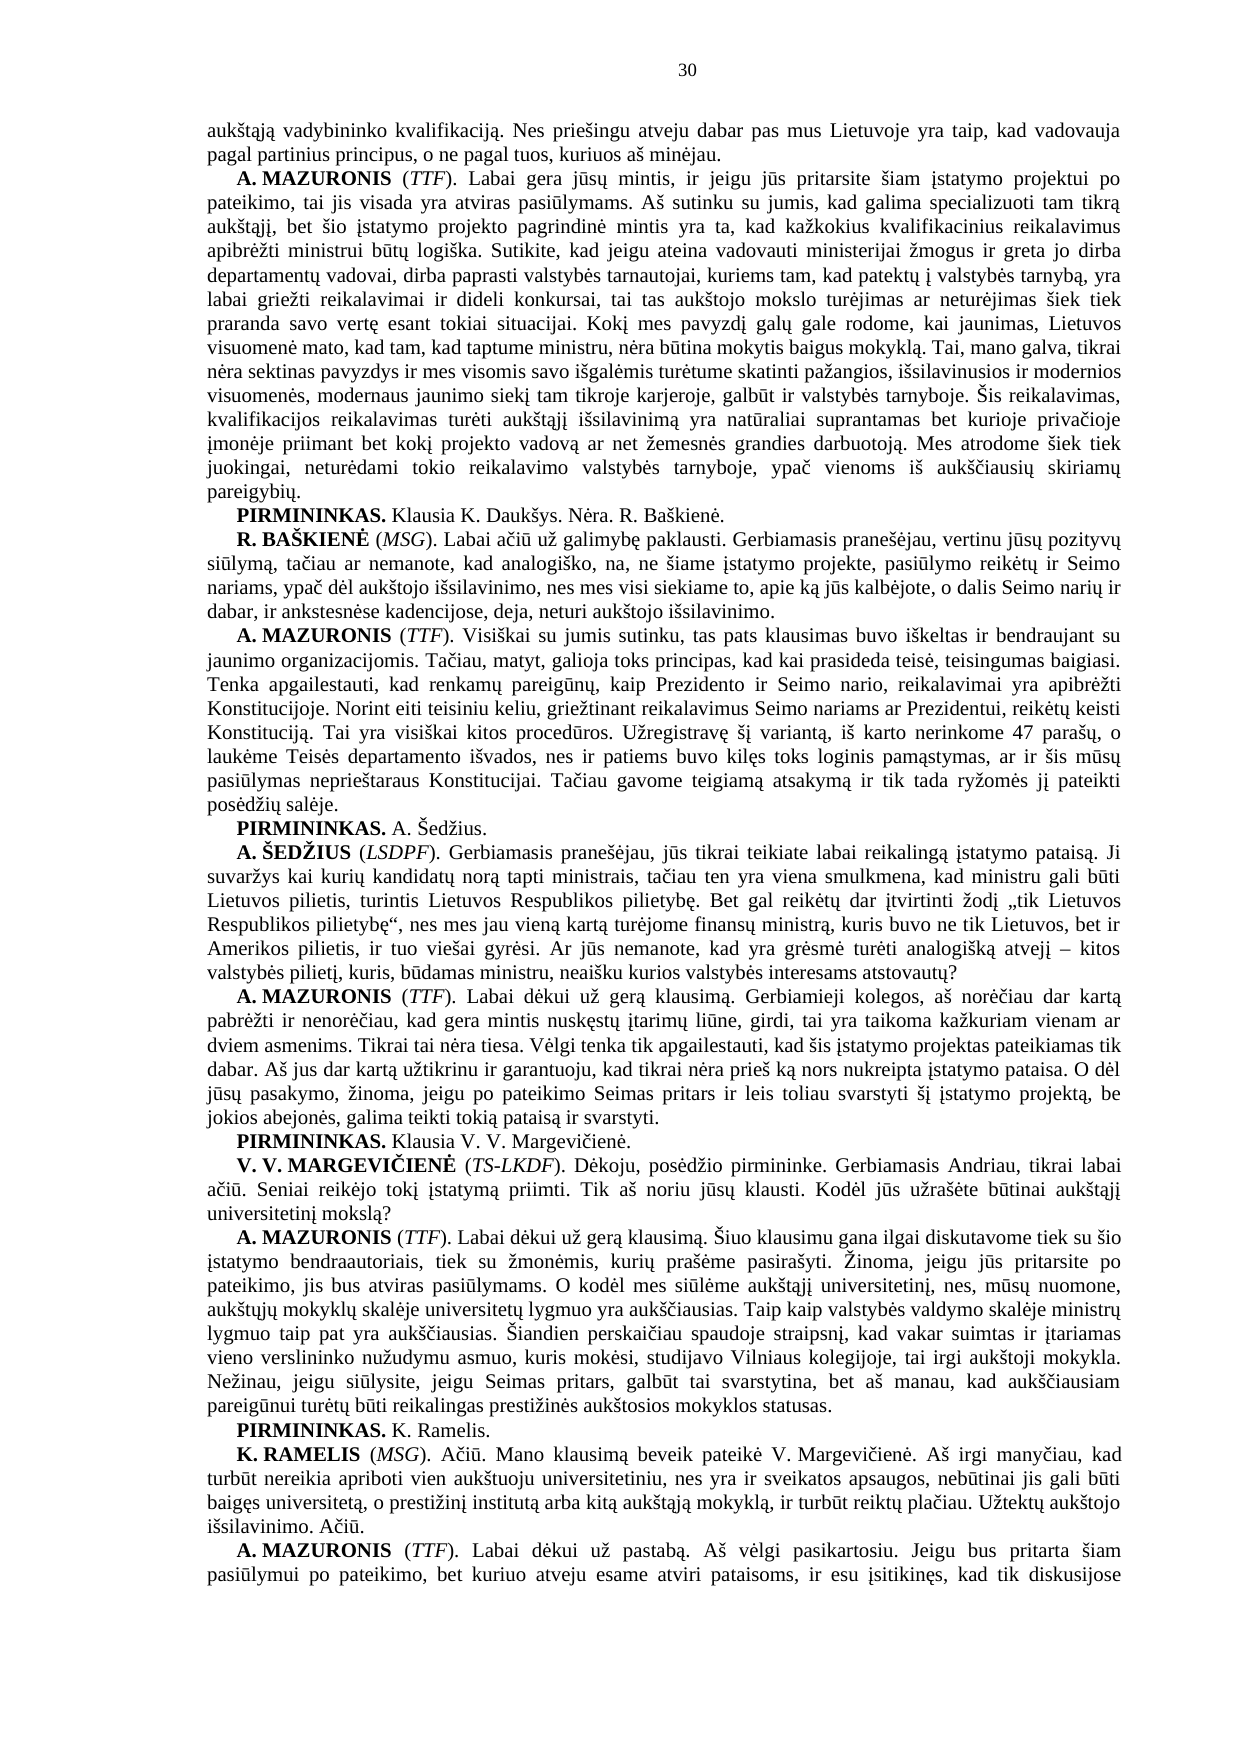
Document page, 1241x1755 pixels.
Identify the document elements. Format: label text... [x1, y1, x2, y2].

text A. MAZURONIS (TTF). Labai dėkui už gerą klausimą. Šiuo klausimu gana ilgai diskutavome tiek su šio įstatymo bendraautoriais, tiek su žmonėmis, kurių prašėme pasirašyti. Žinoma, jeigu jūs pritarsite po pateikimo, jis bus atviras pasiūlymams. O kodėl mes siūlėme aukštąjį universitetinį, nes, mūsų nuomone, aukštųjų mokyklų skalėje universitetų lygmuo yra aukščiausias. Taip kaip valstybės valdymo skalėje ministrų lygmuo taip pat yra aukščiausias. Šiandien perskaičiau spaudoje straipsnį, kad vakar suimtas ir įtariamas vieno verslininko nužudymu asmuo, kuris mokėsi, studijavo Vilniaus kolegijoje, tai irgi aukštoji mokykla. Nežinau, jeigu siūlysite, jeigu Seimas pritars, galbūt tai svarstytina, bet aš manau, kad aukščiausiam pareigūnui turėtų būti reikalingas prestižinės aukštosios mokyklos statusas. [207, 1225, 1122, 1417]
text A. MAZURONIS (TTF). Labai dėkui už gerą klausimą. Gerbiamieji kolegos, aš norėčiau dar kartą pabrėžti ir nenorėčiau, kad gera mintis nuskęstų įtarimų liūne, girdi, tai yra taikoma kažkuriam vienam ar dviem asmenims. Tikrai tai nėra tiesa. Vėlgi tenka tik apgailestauti, kad šis įstatymo projektas pateikiamas tik dabar. Aš jus dar kartą užtikrinu ir garantuoju, kad tikrai nėra prieš ką nors nukreipta įstatymo pataisa. O dėl jūsų pasakymo, žinoma, jeigu po pateikimo Seimas pritars ir leis toliau svarstyti šį įstatymo projektą, be jokios abejonės, galima teikti tokią pataisą ir svarstyti. [207, 984, 1122, 1129]
text PIRMININKAS. Klausia V. V. Margevičienė. [207, 1129, 1122, 1153]
text A. MAZURONIS (TTF). Visiškai su jumis sutinku, tas pats klausimas buvo iškeltas ir bendraujant su jaunimo organizacijomis. Tačiau, matyt, galioja toks principas, kad kai prasideda teisė, teisingumas baigiasi. Tenka apgailestauti, kad renkamų pareigūnų, kaip Prezidento ir Seimo nario, reikalavimai yra apibrėžti Konstitucijoje. Norint eiti teisiniu keliu, griežtinant reikalavimus Seimo nariams ar Prezidentui, reikėtų keisti Konstituciją. Tai yra visiškai kitos procedūros. Užregistravę šį variantą, iš karto nerinkome 47 parašų, o laukėme Teisės departamento išvados, nes ir patiems buvo kilęs toks loginis pamąstymas, ar ir šis mūsų pasiūlymas neprieštaraus Konstitucijai. Tačiau gavome teigiamą atsakymą ir tik tada ryžomės jį pateikti posėdžių salėje. [207, 623, 1122, 816]
text A. ŠEDŽIUS (LSDPF). Gerbiamasis pranešėjau, jūs tikrai teikiate labai reikalingą įstatymo pataisą. Ji suvaržys kai kurių kandidatų norą tapti ministrais, tačiau ten yra viena smulkmena, kad ministru gali būti Lietuvos pilietis, turintis Lietuvos Respublikos pilietybę. Bet gal reikėtų dar įtvirtinti žodį „tik Lietuvos Respublikos pilietybę“, nes mes jau vieną kartą turėjome finansų ministrą, kuris buvo ne tik Lietuvos, bet ir Amerikos pilietis, ir tuo viešai gyrėsi. Ar jūs nemanote, kad yra grėsmė turėti analogišką atvejį – kitos valstybės pilietį, kuris, būdamas ministru, neaišku kurios valstybės interesams atstovautų? [207, 840, 1122, 984]
text aukštąją vadybininko kvalifikaciją. Nes priešingu atveju dabar pas mus Lietuvoje yra taip, kad vadovauja pagal partinius principus, o ne pagal tuos, kuriuos aš minėjau. [207, 118, 1122, 166]
text R. BAŠKIENĖ (MSG). Labai ačiū už galimybę paklausti. Gerbiamasis pranešėjau, vertinu jūsų pozityvų siūlymą, tačiau ar nemanote, kad analogiško, na, ne šiame įstatymo projekte, pasiūlymo reikėtų ir Seimo nariams, ypač dėl aukštojo išsilavinimo, nes mes visi siekiame to, apie ką jūs kalbėjote, o dalis Seimo narių ir dabar, ir ankstesnėse kadencijose, deja, neturi aukštojo išsilavinimo. [207, 527, 1122, 623]
text K. RAMELIS (MSG). Ačiū. Mano klausimą beveik pateikė V. Margevičienė. Aš irgi manyčiau, kad turbūt nereikia apriboti vien aukštuoju universitetiniu, nes yra ir sveikatos apsaugos, nebūtinai jis gali būti baigęs universitetą, o prestižinį institutą arba kitą aukštąją mokyklą, ir turbūt reiktų plačiau. Užtektų aukštojo išsilavinimo. Ačiū. [207, 1442, 1122, 1538]
text PIRMININKAS. A. Šedžius. [207, 816, 1122, 840]
text PIRMININKAS. K. Ramelis. [207, 1417, 1122, 1442]
text V. V. MARGEVIČIENĖ (TS-LKDF). Dėkoju, posėdžio pirmininke. Gerbiamasis Andriau, tikrai labai ačiū. Seniai reikėjo tokį įstatymą priimti. Tik aš noriu jūsų klausti. Kodėl jūs užrašėte būtinai aukštąjį universitetinį mokslą? [207, 1153, 1122, 1225]
text A. MAZURONIS (TTF). Labai gera jūsų mintis, ir jeigu jūs pritarsite šiam įstatymo projektui po pateikimo, tai jis visada yra atviras pasiūlymams. Aš sutinku su jumis, kad galima specializuoti tam tikrą aukštąjį, bet šio įstatymo projekto pagrindinė mintis yra ta, kad kažkokius kvalifikacinius reikalavimus apibrėžti ministrui būtų logiška. Sutikite, kad jeigu ateina vadovauti ministerijai žmogus ir greta jo dirba departamentų vadovai, dirba paprasti valstybės tarnautojai, kuriems tam, kad patektų į valstybės tarnybą, yra labai griežti reikalavimai ir dideli konkursai, tai tas aukštojo mokslo turėjimas ar neturėjimas šiek tiek praranda savo vertę esant tokiai situacijai. Kokį mes pavyzdį galų gale rodome, kai jaunimas, Lietuvos visuomenė mato, kad tam, kad taptume ministru, nėra būtina mokytis baigus mokyklą. Tai, mano galva, tikrai nėra sektinas pavyzdys ir mes visomis savo išgalėmis turėtume skatinti pažangios, išsilavinusios ir modernios visuomenės, modernaus jaunimo siekį tam tikroje karjeroje, galbūt ir valstybės tarnyboje. Šis reikalavimas, kvalifikacijos reikalavimas turėti aukštąjį išsilavinimą yra natūraliai suprantamas bet kurioje privačioje įmonėje priimant bet kokį projekto vadovą ar net žemesnės grandies darbuotoją. Mes atrodome šiek tiek juokingai, neturėdami tokio reikalavimo valstybės tarnyboje, ypač vienoms iš aukščiausių skiriamų pareigybių. [207, 166, 1122, 503]
text PIRMININKAS. Klausia K. Daukšys. Nėra. R. Baškienė. [207, 503, 1122, 527]
text A. MAZURONIS (TTF). Labai dėkui už pastabą. Aš vėlgi pasikartosiu. Jeigu bus pritarta šiam pasiūlymui po pateikimo, bet kuriuo atveju esame atviri pataisoms, ir esu įsitikinęs, kad tik diskusijose [207, 1538, 1122, 1586]
